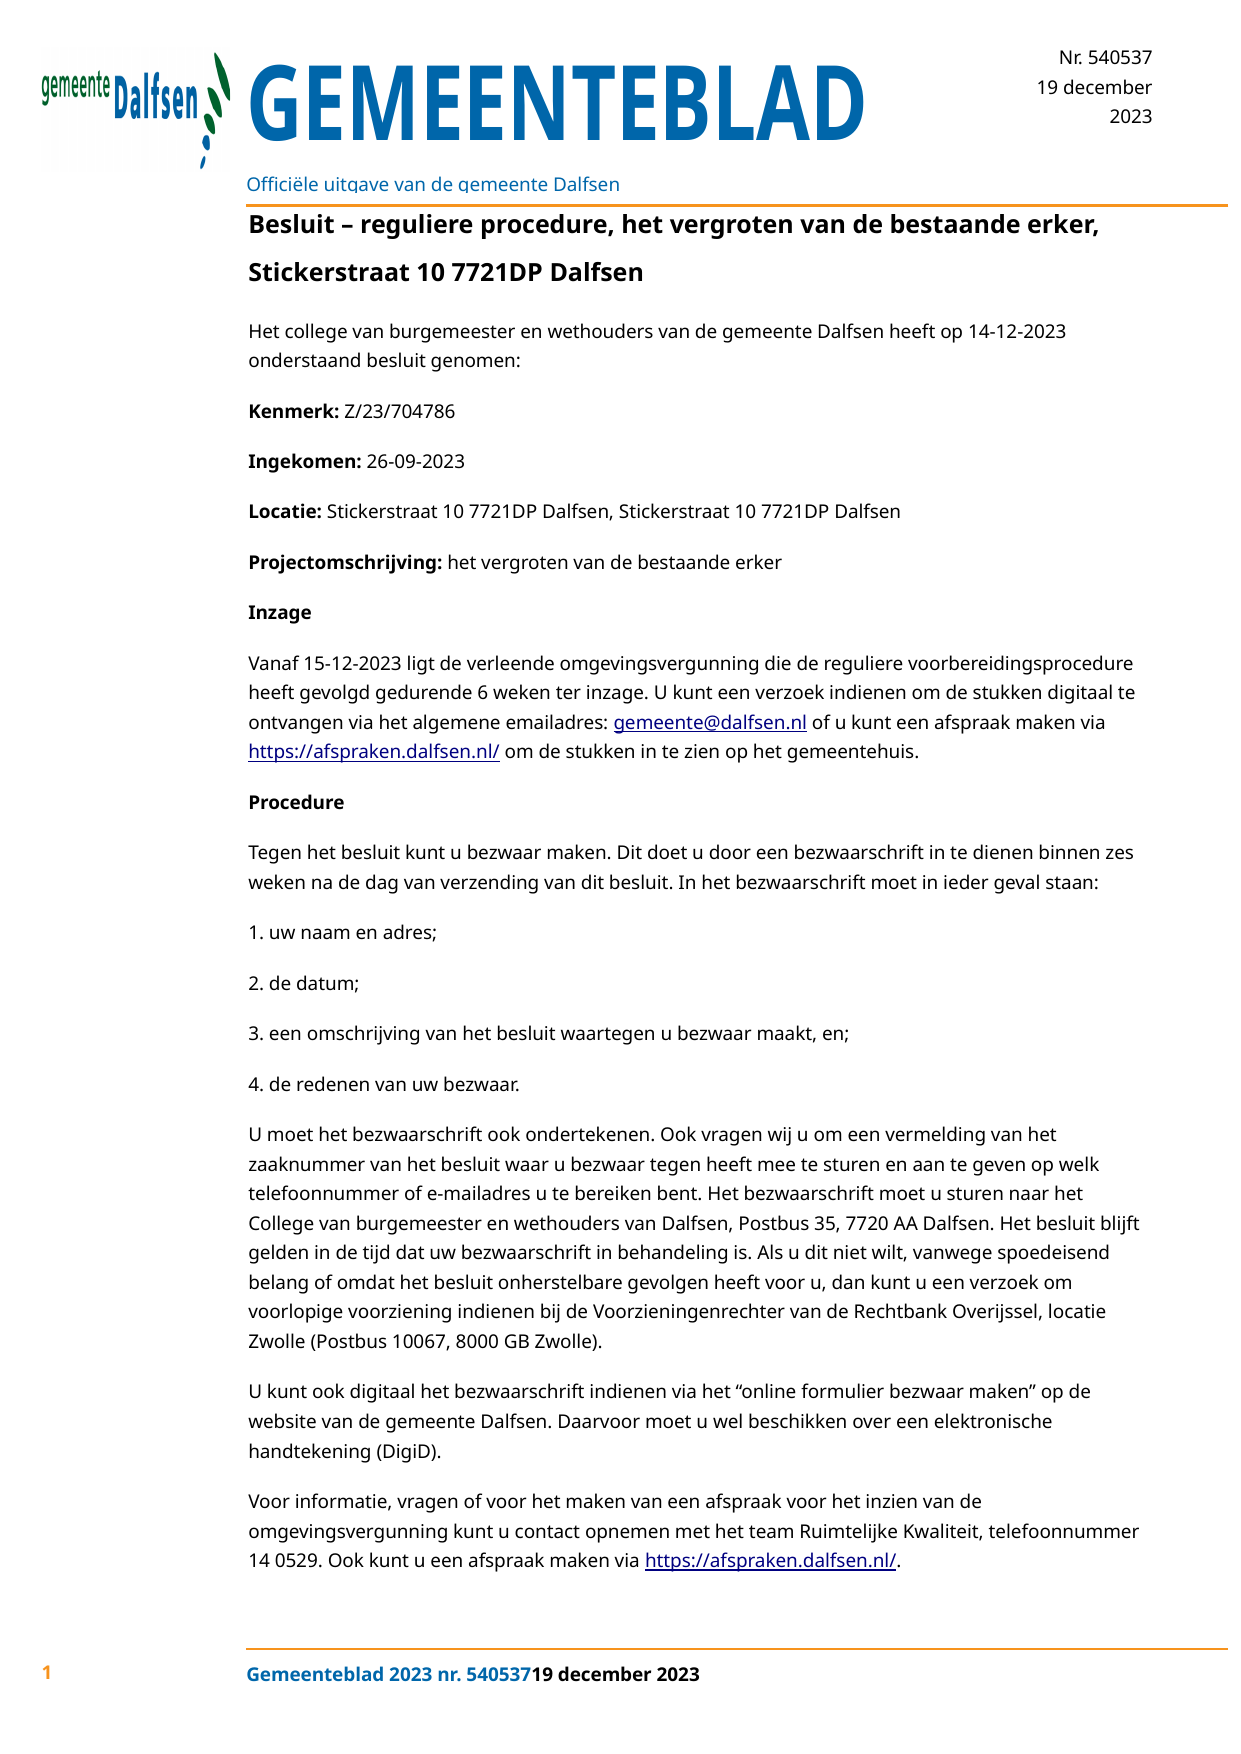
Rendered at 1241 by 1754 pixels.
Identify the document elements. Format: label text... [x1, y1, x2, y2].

text 1. uw naam en adres; [248, 919, 1152, 945]
text U kunt ook digitaal het bezwaarschrift indienen via het “online formulier bezwaar maken” op de website van de gemeente Dalfsen. Daarvoor moet u wel beschikken over een elektronische handtekening (DigiD). [248, 1379, 1152, 1464]
text Tegen het besluit kunt u bezwaar maken. Dit doet u door een bezwaarschrift in te dienen binnen zes weken na de dag van verzending van dit besluit. In het bezwaarschrift moet in ieder geval staan: [248, 839, 1152, 895]
picture [41, 47, 231, 172]
text Procedure [248, 789, 1152, 815]
text Ingekomen: 26-09-2023 [248, 448, 1152, 474]
text Vanaf 15-12-2023 ligt de verleende omgevingsvergunning die de reguliere voorbereidingsprocedure heeft gevolgd gedurende 6 weken ter inzage. U kunt een verzoek indienen om de stukken digitaal te ontvangen via het algemene emailadres: gemeente@dalfsen.nl of u kunt een afspraak maken via https://afspraken.dalfsen.nl/ om de stukken in te zien op het gemeentehuis. [248, 650, 1152, 764]
text Het college van burgemeester en wethouders van de gemeente Dalfsen heeft op 14-12-2023 onderstaand besluit genomen: [248, 318, 1152, 373]
text U moet het bezwaarschrift ook ondertekenen. Ook vragen wij u om een vermelding van het zaaknummer van het besluit waar u bezwaar tegen heeft mee te sturen en aan te geven op welk telefoonnummer of e-mailadres u te bereiken bent. Het bezwaarschrift moet u sturen naar het College van burgemeester en wethouders van Dalfsen, Postbus 35, 7720 AA Dalfsen. Het besluit blijft gelden in de tijd dat uw bezwaarschrift in behandeling is. Als u dit niet wilt, vanwege spoedeisend belang of omdat het besluit onherstelbare gevolgen heeft voor u, dan kunt u een verzoek om voorlopige voorziening indienen bij de Voorzieningenrechter van de Rechtbank Overijssel, locatie Zwolle (Postbus 10067, 8000 GB Zwolle). [248, 1121, 1152, 1354]
text Locatie: Stickerstraat 10 7721DP Dalfsen, Stickerstraat 10 7721DP Dalfsen [248, 499, 1152, 524]
text Kenmerk: Z/23/704786 [248, 398, 1152, 424]
text Voor informatie, vragen of voor het maken van een afspraak voor het inzien van de omgevingsvergunning kunt u contact opnemen met het team Ruimtelijke Kwaliteit, telefoonnummer 14 0529. Ook kunt u een afspraak maken via https://afspraken.dalfsen.nl/. [248, 1488, 1152, 1573]
text Inzage [248, 599, 1152, 625]
text Besluit – reguliere procedure, het vergroten van de bestaande erker, Stickerstraat 10 7721DP Dalfsen [248, 207, 1152, 288]
text 3. een omschrijving van het besluit waartegen u bezwaar maakt, en; [248, 1020, 1152, 1046]
text 2. de datum; [248, 970, 1152, 996]
text 4. de redenen van uw bezwaar. [248, 1071, 1152, 1097]
text Projectomschrijving: het vergroten van de bestaande erker [248, 549, 1152, 575]
